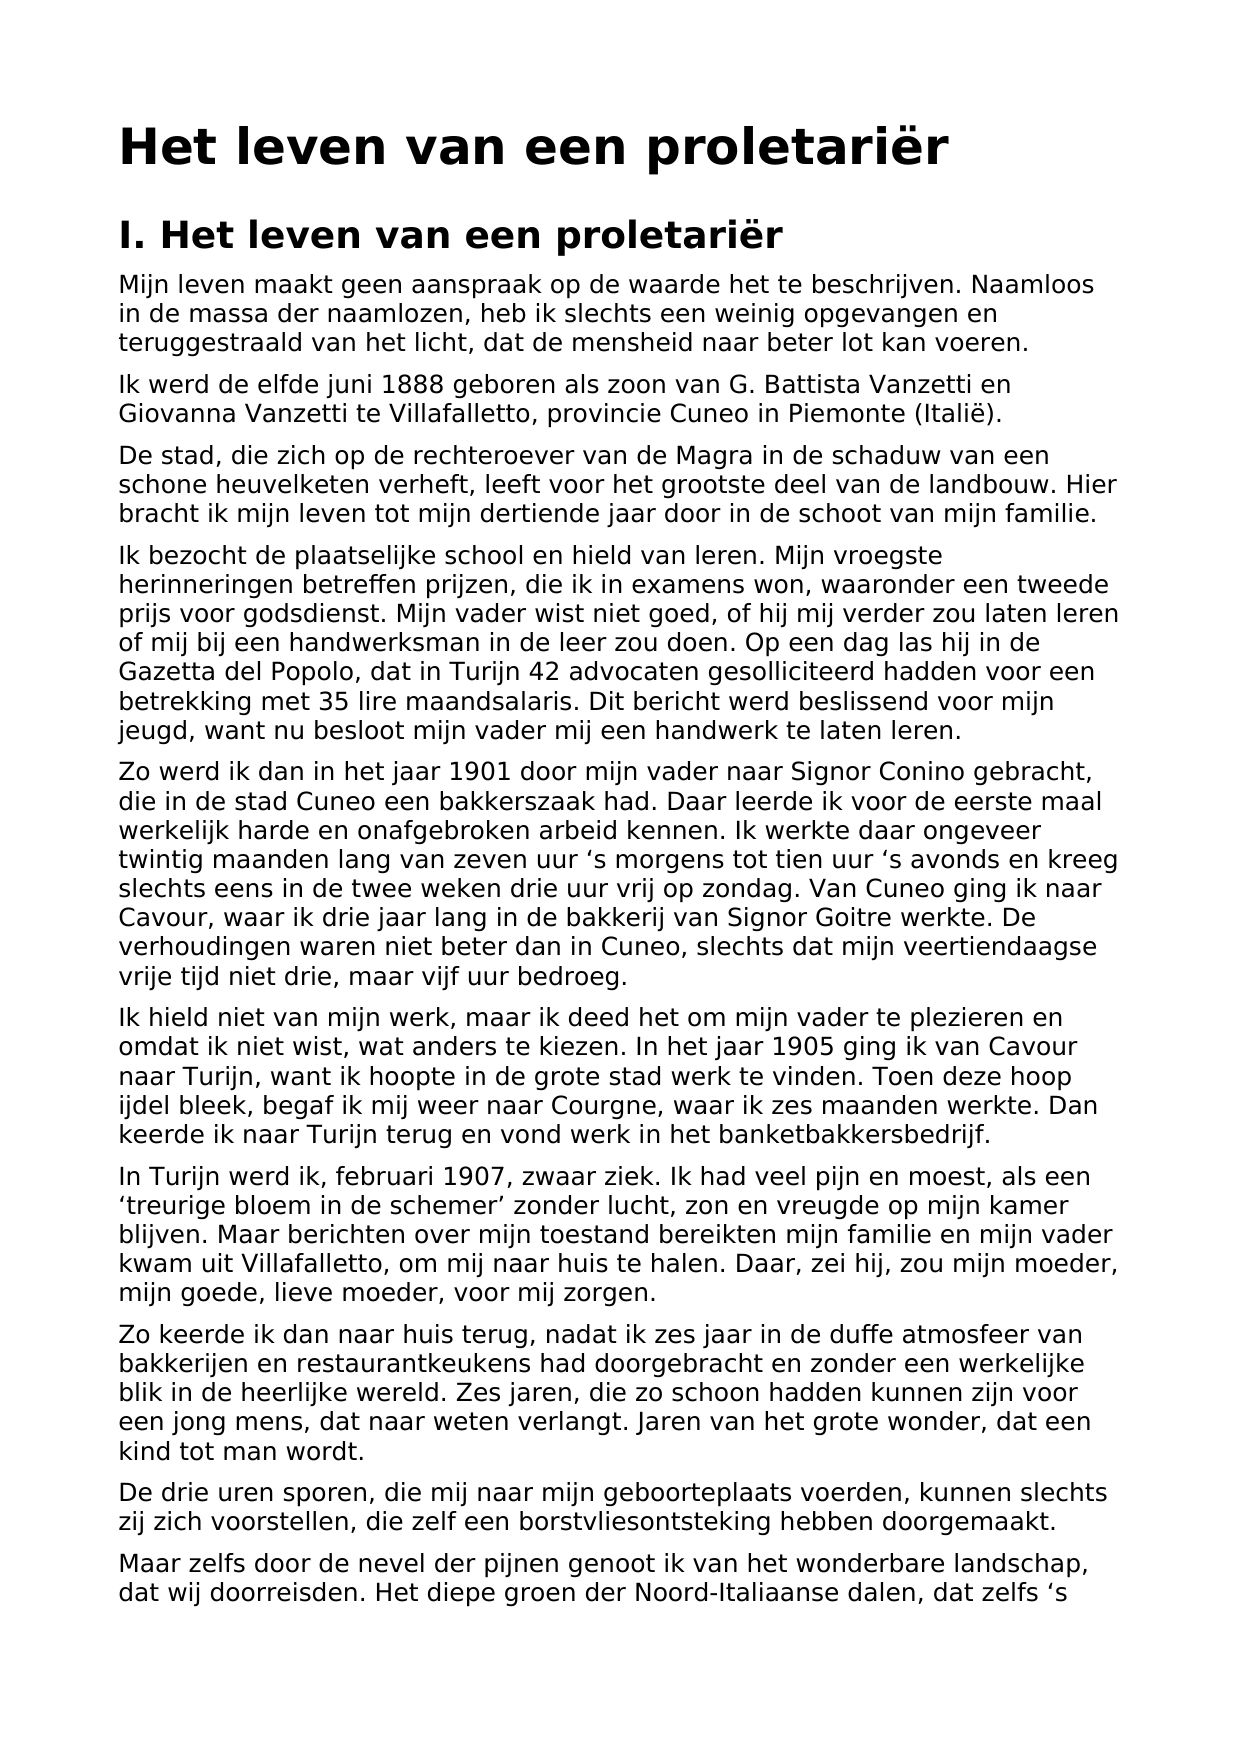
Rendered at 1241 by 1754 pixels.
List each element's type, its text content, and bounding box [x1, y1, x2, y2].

text Ik hield niet van mijn werk, maar ik deed het om mijn vader te plezieren en omdat ik niet wist, wat anders te kiezen. In het jaar 1905 ging ik van Cavour naar Turijn, want ik hoopte in de grote stad werk te vinden. Toen deze hoop ijdel bleek, begaf ik mij weer naar Courgne, waar ik zes maanden werkte. Dan keerde ik naar Turijn terug en vond werk in het banketbakkersbedrijf. [118, 1003, 1122, 1149]
text Maar zelfs door de nevel der pijnen genoot ik van het wonderbare landschap, dat wij doorreisden. Het diepe groen der Noord-Italiaanse dalen, dat zelfs ‘s [118, 1549, 1122, 1607]
text Ik bezocht de plaatselijke school en hield van leren. Mijn vroegste herinneringen betreffen prijzen, die ik in examens won, waaronder een tweede prijs voor godsdienst. Mijn vader wist niet goed, of hij mij verder zou laten leren of mij bij een handwerksman in de leer zou doen. Op een dag las hij in de Gazetta del Popolo, dat in Turijn 42 advocaten gesolliciteerd hadden voor een betrekking met 35 lire maandsalaris. Dit bericht werd beslissend voor mijn jeugd, want nu besloot mijn vader mij een handwerk te laten leren. [118, 541, 1122, 745]
text De drie uren sporen, die mij naar mijn geboorteplaats voerden, kunnen slechts zij zich voorstellen, die zelf een borstvliesontsteking hebben doorgemaakt. [118, 1478, 1122, 1537]
text In Turijn werd ik, februari 1907, zwaar ziek. Ik had veel pijn en moest, als een ‘treurige bloem in de schemer’ zonder lucht, zon en vreugde op mijn kamer blijven. Maar berichten over mijn toestand bereikten mijn familie en mijn vader kwam uit Villafalletto, om mij naar huis te halen. Daar, zei hij, zou mijn moeder, mijn goede, lieve moeder, voor mij zorgen. [118, 1162, 1122, 1307]
text Ik werd de elfde juni 1888 geboren als zoon van G. Battista Vanzetti en Giovanna Vanzetti te Villafalletto, provincie Cuneo in Piemonte (Italië). [118, 370, 1122, 428]
text Mijn leven maakt geen aanspraak op de waarde het te beschrijven. Naamloos in de massa der naamlozen, heb ik slechts een weinig opgevangen en teruggestraald van het licht, dat de mensheid naar beter lot kan voeren. [118, 270, 1122, 357]
text Zo keerde ik dan naar huis terug, nadat ik zes jaar in de duffe atmosfeer van bakkerijen en restaurantkeukens had doorgebracht en zonder een werkelijke blik in de heerlijke wereld. Zes jaren, die zo schoon hadden kunnen zijn voor een jong mens, dat naar weten verlangt. Jaren van het grote wonder, dat een kind tot man wordt. [118, 1320, 1122, 1466]
subtitle Het leven van een proletariër [118, 118, 1122, 176]
text Zo werd ik dan in het jaar 1901 door mijn vader naar Signor Conino gebracht, die in de stad Cuneo een bakkerszaak had. Daar leerde ik voor de eerste maal werkelijk harde en onafgebroken arbeid kennen. Ik werkte daar ongeveer twintig maanden lang van zeven uur ‘s morgens tot tien uur ‘s avonds en kreeg slechts eens in de twee weken drie uur vrij op zondag. Van Cuneo ging ik naar Cavour, waar ik drie jaar lang in de bakkerij van Signor Goitre werkte. De verhoudingen waren niet beter dan in Cuneo, slechts dat mijn veertiendaagse vrije tijd niet drie, maar vijf uur bedroeg. [118, 757, 1122, 991]
subtitle I. Het leven van een proletariër [118, 214, 1122, 257]
text De stad, die zich op de rechteroever van de Magra in de schaduw van een schone heuvelketen verheft, leeft voor het grootste deel van de landbouw. Hier bracht ik mijn leven tot mijn dertiende jaar door in de schoot van mijn familie. [118, 441, 1122, 528]
